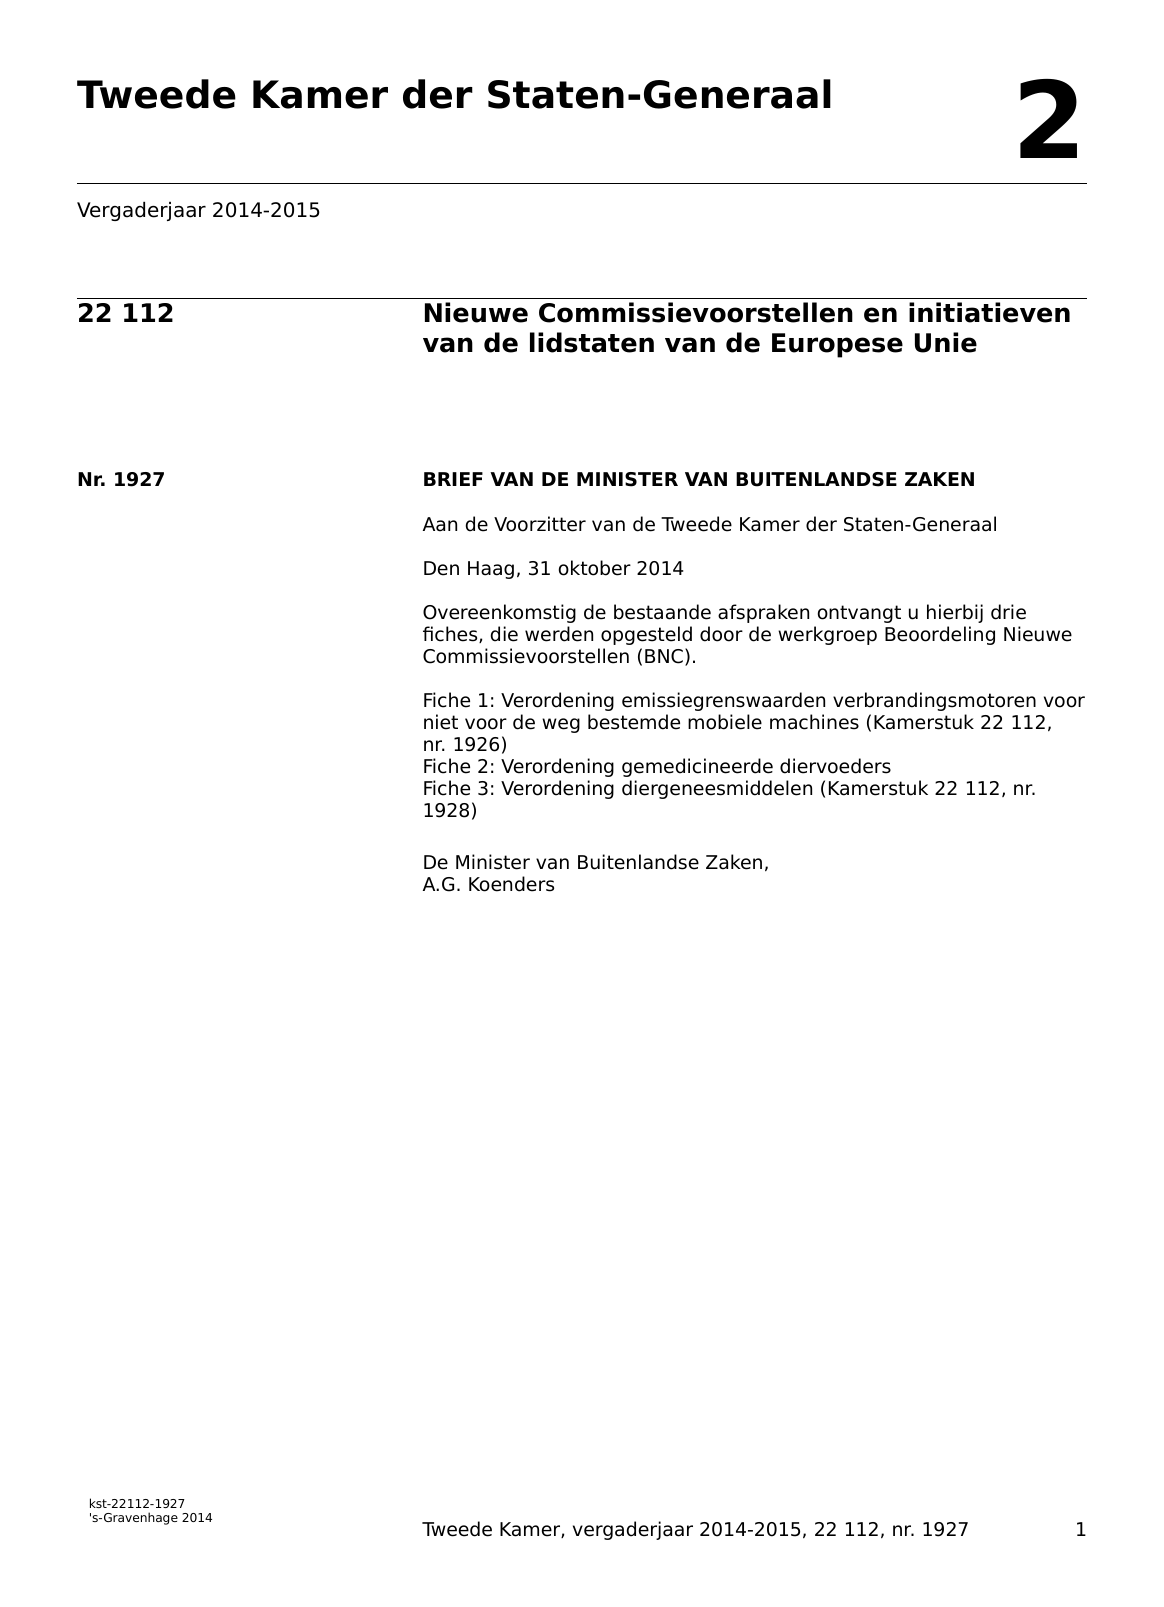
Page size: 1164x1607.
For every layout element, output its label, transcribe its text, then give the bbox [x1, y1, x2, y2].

table_header 2 [886, 59, 1087, 183]
text Fiche 1: Verordening emissiegrenswaarden verbrandingsmotoren voor niet voor de weg bestemde mobiele machines (Kamerstuk 22 112, nr. 1926) [422, 690, 1087, 756]
text kst-22112-1927 [88, 1497, 323, 1511]
subtitle Nr. 1927 BRIEF VAN DE MINISTER VAN BUITENLANDSE ZAKEN [77, 469, 1087, 491]
subtitle 22 112 Nieuwe Commissievoorstellen en initiatieven van de lidstaten van de Europese Unie [77, 299, 1087, 358]
text Den Haag, 31 oktober 2014 [422, 558, 1087, 580]
text Overeenkomstig de bestaande afspraken ontvangt u hierbij drie fiches, die werden opgesteld door de werkgroep Beoordeling Nieuwe Commissievoorstellen (BNC). [422, 602, 1087, 668]
table_cell Vergaderjaar 2014-2015 [77, 184, 1087, 298]
text 's-Gravenhage 2014 [88, 1511, 323, 1525]
text Fiche 3: Verordening diergeneesmiddelen (Kamerstuk 22 112, nr. 1928) [422, 778, 1087, 822]
text De Minister van Buitenlandse Zaken, A.G. Koenders [422, 852, 1087, 896]
table_header Tweede Kamer der Staten-Generaal [77, 59, 886, 183]
text Fiche 2: Verordening gemedicineerde diervoeders [422, 756, 1087, 778]
text Aan de Voorzitter van de Tweede Kamer der Staten-Generaal [422, 513, 1087, 536]
